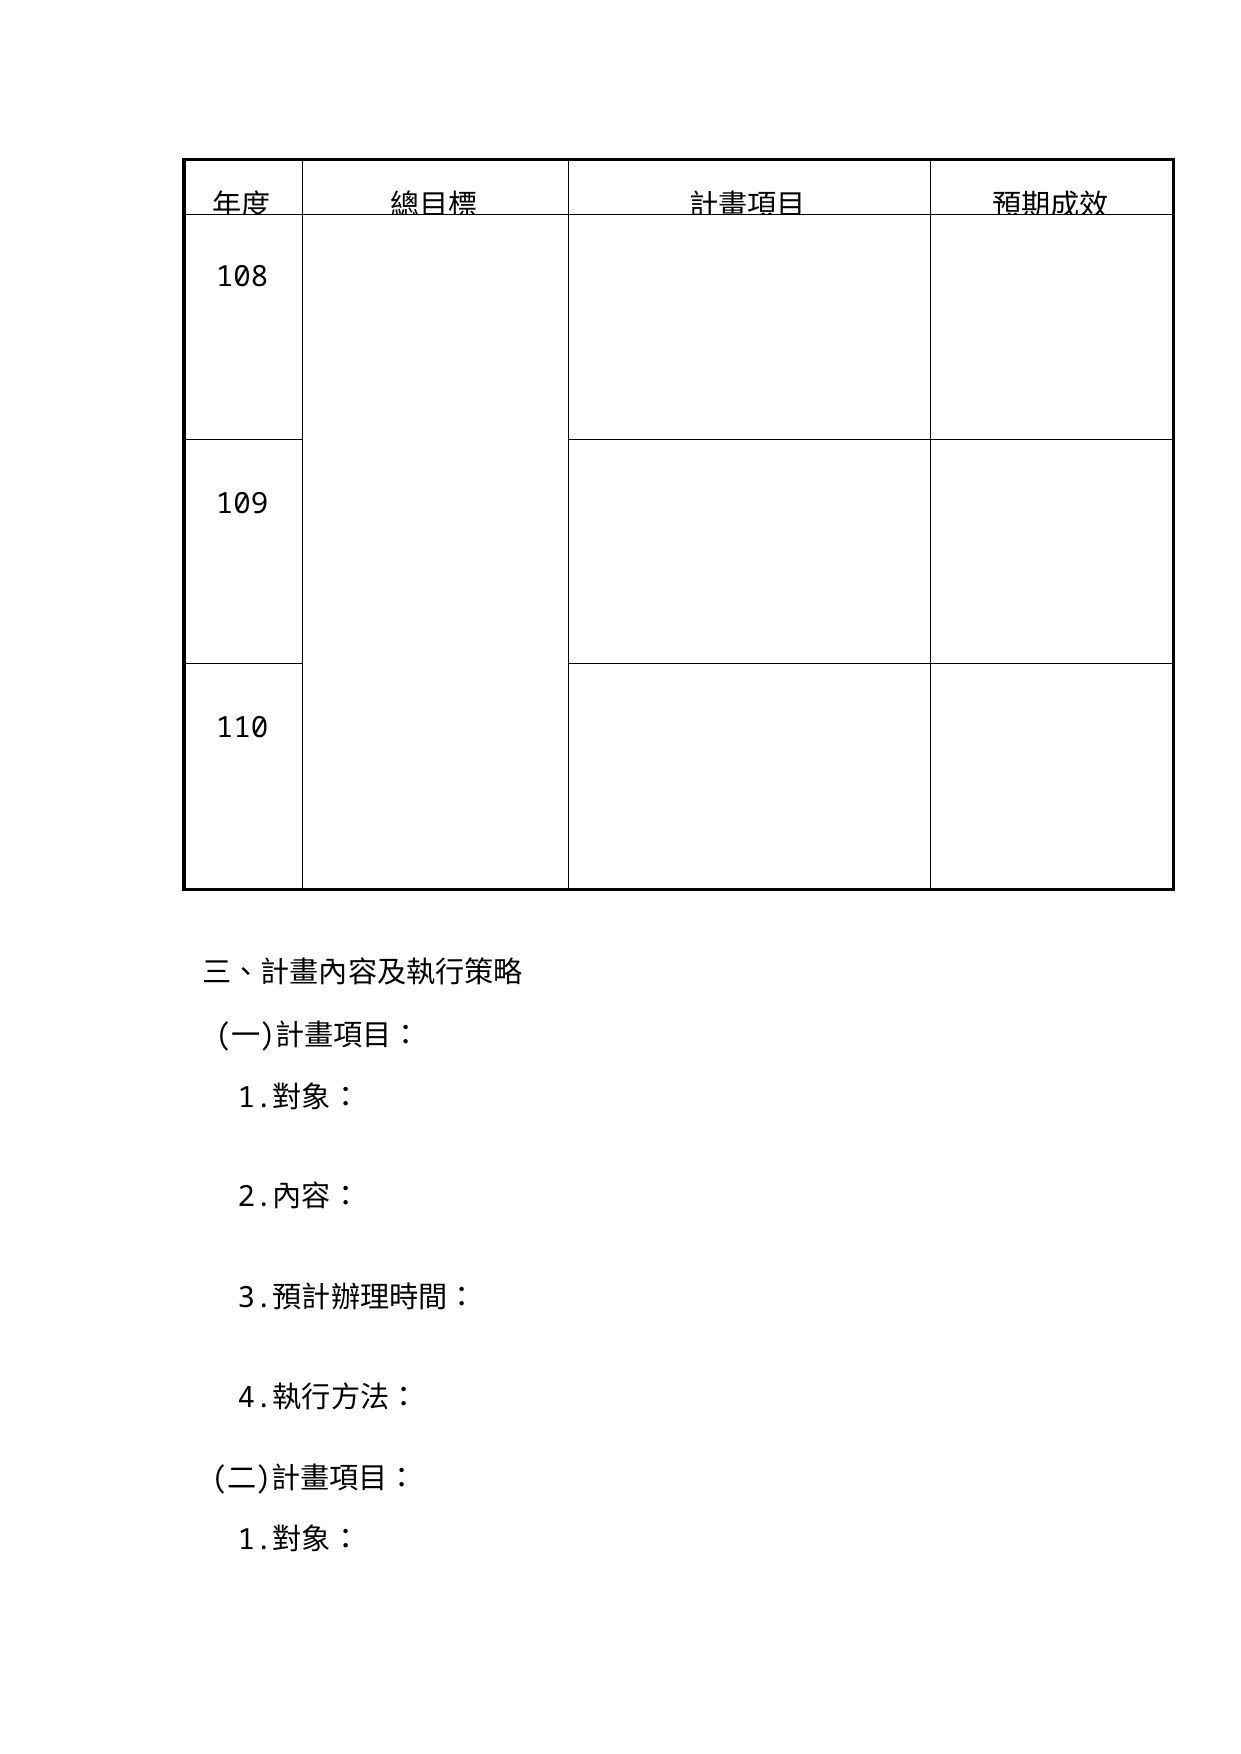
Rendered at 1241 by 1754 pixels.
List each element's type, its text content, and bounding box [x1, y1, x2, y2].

table_header 年度 [186, 161, 302, 214]
table_cell [569, 440, 930, 663]
table_cell 108 [186, 215, 302, 438]
text (一)計畫項目： [187, 991, 1053, 1053]
table_header 計畫項目 [569, 161, 930, 214]
table_cell [569, 664, 930, 887]
text 三、計畫內容及執行策略 [187, 928, 1053, 991]
table_cell [303, 215, 568, 887]
table_cell [931, 664, 1172, 887]
table_cell [931, 440, 1172, 663]
table_cell [569, 215, 930, 438]
table_cell 110 [186, 664, 302, 887]
text (二)計畫項目： [212, 1434, 1053, 1497]
table_cell 109 [186, 440, 302, 663]
text 2.內容： [237, 1153, 1053, 1216]
table_header 預期成效 [931, 161, 1172, 214]
text 4.執行方法： [237, 1353, 1053, 1416]
text 1.對象： [237, 1053, 1053, 1116]
text 3.預計辦理時間： [237, 1253, 1053, 1316]
text 1.對象： [237, 1497, 1053, 1559]
table_cell [931, 215, 1172, 438]
table_header 總目標 [303, 161, 568, 214]
